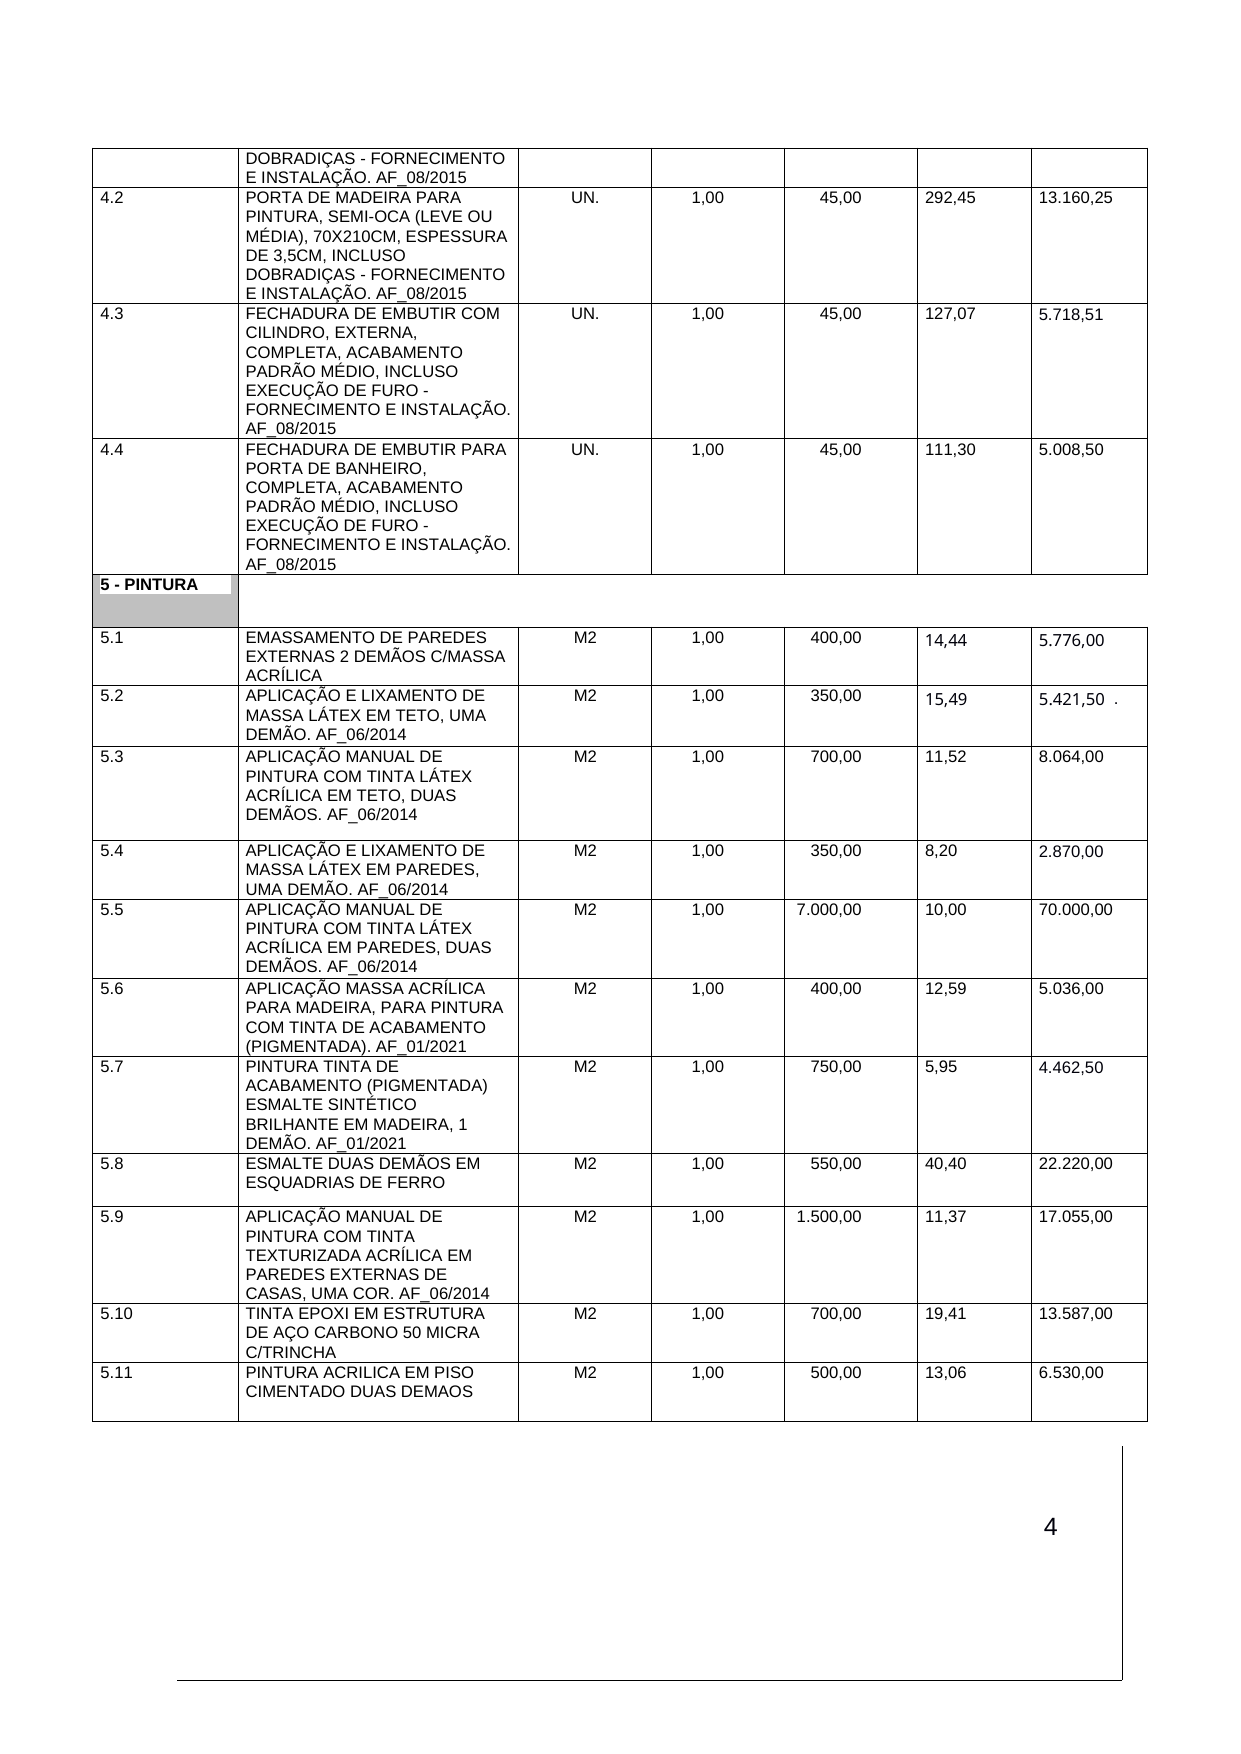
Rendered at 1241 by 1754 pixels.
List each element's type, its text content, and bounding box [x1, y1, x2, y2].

table_cell 11,52 [918, 747, 1031, 840]
table_cell [652, 594, 784, 627]
table_cell 1,00 [652, 841, 784, 898]
table_cell 1,00 [652, 900, 784, 978]
table_cell ESMALTE DUAS DEMÃOS EM ESQUADRIAS DE FERRO [239, 1154, 518, 1206]
table_cell 13.160,25 [1032, 188, 1147, 303]
table_cell 1,00 [652, 1304, 784, 1362]
table_cell 6.530,00 [1032, 1363, 1147, 1421]
table_cell PINTURA ACRILICA EM PISO CIMENTADO DUAS DEMAOS [239, 1363, 518, 1421]
table_cell 70.000,00 [1032, 900, 1147, 978]
table_cell 4.4 [93, 439, 238, 573]
table_cell 5.5 [93, 900, 238, 978]
table_cell M2 [519, 979, 651, 1056]
table_cell 40,40 [918, 1154, 1031, 1206]
table_cell M2 [519, 686, 651, 746]
table_cell 5 - PINTURA [93, 575, 238, 627]
table_cell 1,00 [652, 1154, 784, 1206]
table_cell 5.718,51 [1032, 304, 1147, 438]
table_cell 13,06 [918, 1363, 1031, 1421]
table_cell UN. [519, 188, 651, 303]
table_cell M2 [519, 1057, 651, 1153]
table_cell UN. [519, 439, 651, 573]
table_cell 5.6 [93, 979, 238, 1056]
table_cell [785, 149, 917, 187]
table_cell 17.055,00 [1032, 1207, 1147, 1303]
table_cell 111,30 [918, 439, 1031, 573]
table_cell 127,07 [918, 304, 1031, 438]
table_cell M2 [519, 841, 651, 898]
table_cell 5.008,50 [1032, 439, 1147, 573]
table_cell 1.500,00 [785, 1207, 917, 1303]
table_cell [1031, 594, 1147, 627]
table_cell 1,00 [652, 188, 784, 303]
table_cell 400,00 [785, 979, 917, 1056]
table_cell 5.1 [93, 628, 238, 685]
table_cell 5.9 [93, 1207, 238, 1303]
table_cell 350,00 [785, 841, 917, 898]
table_cell 5.10 [93, 1304, 238, 1362]
table_cell [519, 149, 651, 187]
table_cell 5.8 [93, 1154, 238, 1206]
table_cell 750,00 [785, 1057, 917, 1153]
table_cell APLICAÇÃO E LIXAMENTO DE MASSA LÁTEX EM TETO, UMA DEMÃO. AF_06/2014 [239, 686, 518, 746]
table_cell [93, 149, 238, 187]
table_cell 4.462,50 [1032, 1057, 1147, 1153]
table_cell 5.421,50 . [1032, 686, 1147, 746]
table_cell 45,00 [785, 188, 917, 303]
table_cell 8.064,00 [1032, 747, 1147, 840]
table_cell [785, 594, 917, 627]
table_cell M2 [519, 628, 651, 685]
table_cell 19,41 [918, 1304, 1031, 1362]
table_cell M2 [519, 1304, 651, 1362]
table_cell M2 [519, 1363, 651, 1421]
table_cell 1,00 [652, 686, 784, 746]
table_cell 1,00 [652, 747, 784, 840]
table_cell 11,37 [918, 1207, 1031, 1303]
table_cell 2.870,00 [1032, 841, 1147, 898]
table_cell 15,49 [918, 686, 1031, 746]
table_cell 5.7 [93, 1057, 238, 1153]
table_cell 1,00 [652, 1057, 784, 1153]
table_cell 10,00 [918, 900, 1031, 978]
table_cell M2 [519, 747, 651, 840]
table_cell 1,00 [652, 304, 784, 438]
table_cell [1032, 149, 1147, 187]
table_cell 5.4 [93, 841, 238, 898]
table_cell 1,00 [652, 439, 784, 573]
table_cell M2 [519, 900, 651, 978]
table_cell 550,00 [785, 1154, 917, 1206]
table_cell [918, 149, 1031, 187]
table_cell 45,00 [785, 304, 917, 438]
table_cell 4.2 [93, 188, 238, 303]
table_cell 1,00 [652, 979, 784, 1056]
table_cell 1,00 [652, 1207, 784, 1303]
table_cell 5,95 [918, 1057, 1031, 1153]
table_cell 5.11 [93, 1363, 238, 1421]
table_cell APLICAÇÃO MANUAL DE PINTURA COM TINTA LÁTEX ACRÍLICA EM TETO, DUAS DEMÃOS. AF_06/2014 [239, 747, 518, 840]
table_cell 1,00 [652, 1363, 784, 1421]
table_cell M2 [519, 1154, 651, 1206]
table_cell [652, 149, 784, 187]
table_cell 13.587,00 [1032, 1304, 1147, 1362]
table_cell 700,00 [785, 1304, 917, 1362]
table_cell 350,00 [785, 686, 917, 746]
table_cell 12,59 [918, 979, 1031, 1056]
table_cell 4.3 [93, 304, 238, 438]
table_cell [239, 594, 519, 627]
table_cell 7.000,00 [785, 900, 917, 978]
table_cell 45,00 [785, 439, 917, 573]
table_cell APLICAÇÃO MANUAL DE PINTURA COM TINTA LÁTEX ACRÍLICA EM PAREDES, DUAS DEMÃOS. AF_06/2014 [239, 900, 518, 978]
table_cell 400,00 [785, 628, 917, 685]
table_cell [918, 594, 1031, 627]
table_cell 22.220,00 [1032, 1154, 1147, 1206]
table_cell 292,45 [918, 188, 1031, 303]
table_cell 1,00 [652, 628, 784, 685]
table_cell [519, 594, 652, 627]
table_cell 14,44 [918, 628, 1031, 685]
table_cell 500,00 [785, 1363, 917, 1421]
table_cell 8,20 [918, 841, 1031, 898]
table_cell 5.776,00 [1032, 628, 1147, 685]
table_cell UN. [519, 304, 651, 438]
table_cell 5.036,00 [1032, 979, 1147, 1056]
table_cell 700,00 [785, 747, 917, 840]
table_cell 5.3 [93, 747, 238, 840]
table_cell M2 [519, 1207, 651, 1303]
table_cell 5.2 [93, 686, 238, 746]
